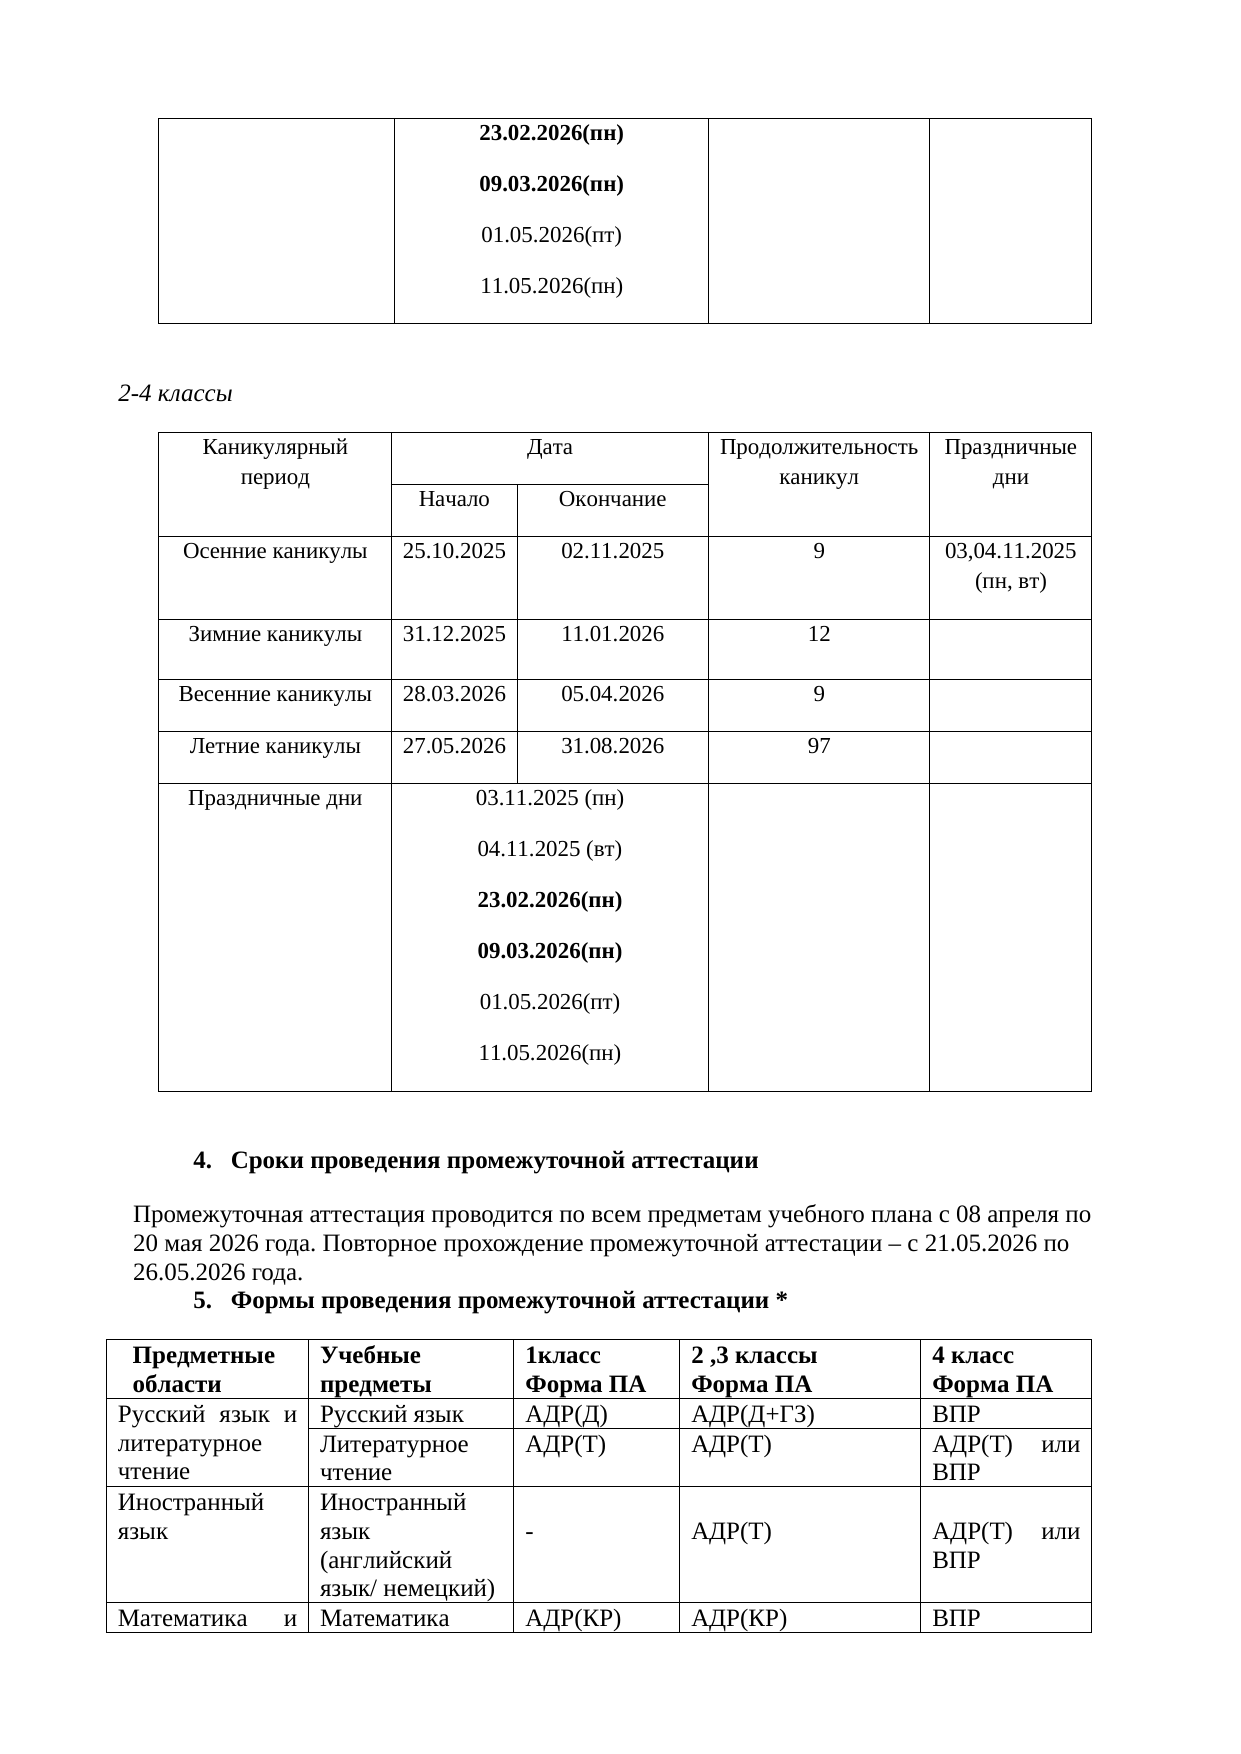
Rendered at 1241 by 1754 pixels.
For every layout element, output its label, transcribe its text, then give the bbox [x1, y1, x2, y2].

table_cell [709, 784, 929, 1091]
table_cell Зимние каникулы [159, 620, 391, 679]
table_cell 28.03.2026 [392, 680, 517, 731]
table_cell Летние каникулы [159, 732, 391, 783]
list Формы проведения промежуточной аттестации * [193, 1286, 1122, 1314]
table_cell Весенние каникулы [159, 680, 391, 731]
table_cell Русский язык и литературное чтение [107, 1399, 308, 1486]
table_header Каникулярный период [159, 433, 391, 536]
table_cell Иностранный язык (английский язык/ немецкий) [309, 1487, 513, 1602]
table_cell [159, 119, 394, 323]
table_header Учебные предметы [309, 1340, 513, 1398]
table_cell АДР(Т) или ВПР [921, 1429, 1091, 1486]
table_cell 23.02.2026(пн) 09.03.2026(пн) 01.05.2026(пт) 11.05.2026(пн) [395, 119, 708, 323]
table_cell 02.11.2025 [518, 537, 708, 618]
table_cell 12 [709, 620, 929, 679]
table_cell АДР(Т) [680, 1487, 920, 1602]
table_cell Окончание [518, 485, 708, 536]
text 2-4 классы [118, 378, 1122, 407]
table_cell 25.10.2025 [392, 537, 517, 618]
table_header Продолжительность каникул [709, 433, 929, 536]
table_cell Математика [309, 1603, 513, 1632]
table_cell АДР(Т) [514, 1429, 679, 1486]
table_cell АДР(КР) [514, 1603, 679, 1632]
table_cell Праздничные дни [159, 784, 391, 1091]
list Сроки проведения промежуточной аттестации [193, 1145, 1122, 1174]
table_header 2 ,3 классы Форма ПА [680, 1340, 920, 1398]
table_cell [930, 119, 1091, 323]
table_cell Начало [392, 485, 517, 536]
table_cell АДР(Д) [514, 1399, 679, 1428]
table_header Предметные области [107, 1340, 308, 1398]
table_cell 31.08.2026 [518, 732, 708, 783]
table_header Дата [392, 433, 708, 484]
table_cell [930, 784, 1091, 1091]
table_cell [930, 732, 1091, 783]
table_cell 97 [709, 732, 929, 783]
table_cell 05.04.2026 [518, 680, 708, 731]
table_cell АДР(Д+ГЗ) [680, 1399, 920, 1428]
table_cell АДР(Т) [680, 1429, 920, 1486]
table_cell 03.11.2025 (пн) 04.11.2025 (вт) 23.02.2026(пн) 09.03.2026(пн) 01.05.2026(пт) 11.05.2026(пн) [392, 784, 708, 1091]
table_cell ВПР [921, 1399, 1091, 1428]
table_cell [930, 680, 1091, 731]
table_cell Русский язык [309, 1399, 513, 1428]
text Промежуточная аттестация проводится по всем предметам учебного плана с 08 апреля по 20 мая 2026 года. Повторное прохождение промежуточной аттестации – с 21.05.2026 по 26.05.2026 года. [133, 1199, 1122, 1286]
table_cell Математика и [107, 1603, 308, 1632]
table_header 4 класс Форма ПА [921, 1340, 1091, 1398]
table_cell 11.01.2026 [518, 620, 708, 679]
table_header Праздничные дни [930, 433, 1091, 536]
table_cell АДР(Т) или ВПР [921, 1487, 1091, 1602]
table_header 1класс Форма ПА [514, 1340, 679, 1398]
table_cell 9 [709, 537, 929, 618]
table_cell 03,04.11.2025(пн, вт) [930, 537, 1091, 618]
table_cell - [514, 1487, 679, 1602]
table_cell 9 [709, 680, 929, 731]
table_cell 31.12.2025 [392, 620, 517, 679]
table_cell АДР(КР) [680, 1603, 920, 1632]
table_cell ВПР [921, 1603, 1091, 1632]
table_cell Осенние каникулы [159, 537, 391, 618]
table_cell 27.05.2026 [392, 732, 517, 783]
table_cell Иностранный язык [107, 1487, 308, 1602]
table_cell Литературное чтение [309, 1429, 513, 1486]
table_cell [930, 620, 1091, 679]
table_cell [709, 119, 929, 323]
